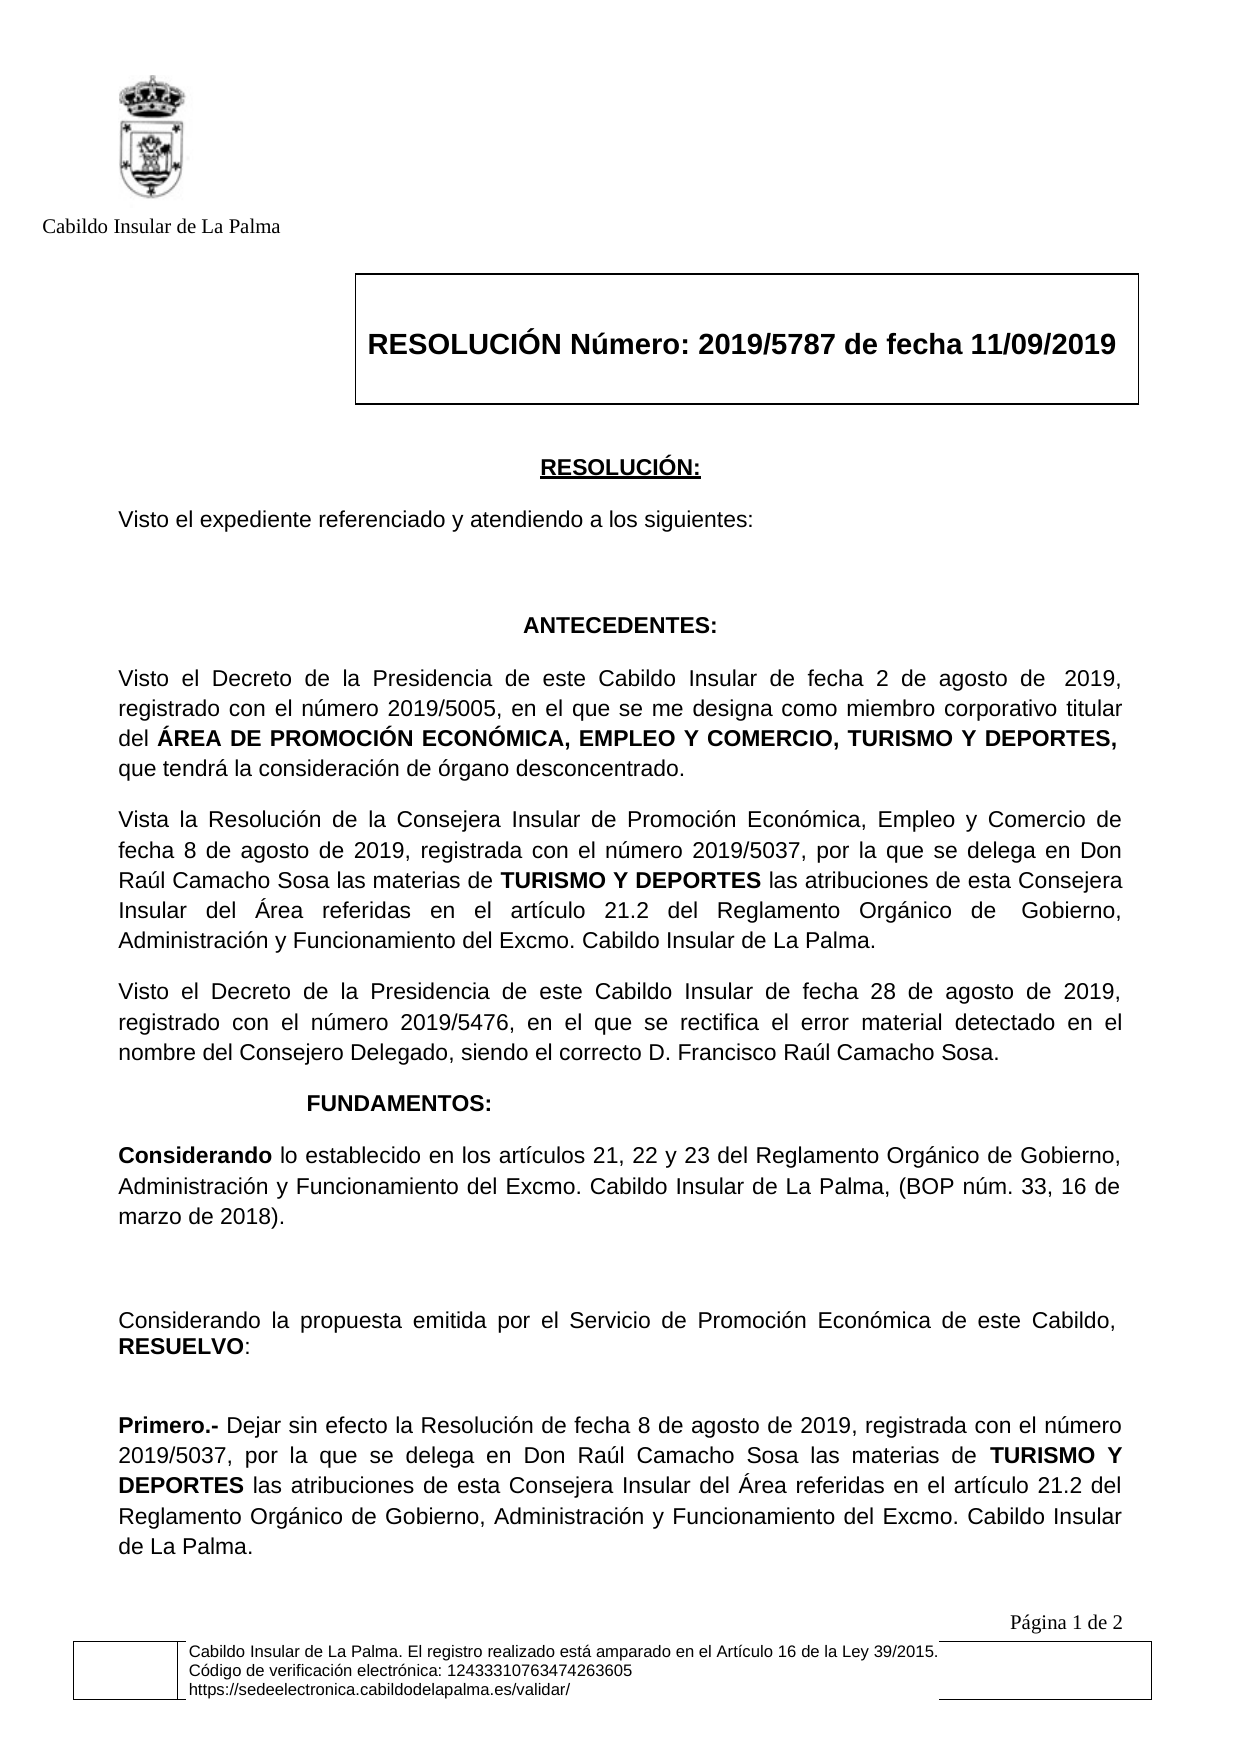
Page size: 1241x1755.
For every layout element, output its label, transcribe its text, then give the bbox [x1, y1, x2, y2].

text Primero.- Dejar sin efecto la Resolución de fecha 8 de agosto de 2019, registrada con el número 2019/5037, por la que se delega en Don Raúl Camacho Sosa las materias de TURISMO Y DEPORTES las atribuciones de esta Consejera Insular del Área referidas en el artículo 21.2 del Reglamento Orgánico de Gobierno, Administración y Funcionamiento del Excmo. Cabildo Insular de La Palma. [118, 1412, 1123, 1559]
text Página 1 de 2 [31, 1610, 1123, 1634]
subtitle RESOLUCIÓN: [473, 454, 767, 480]
text Visto el expediente referenciado y atendiendo a los siguientes: [118, 506, 1151, 533]
subtitle ANTECEDENTES: [473, 612, 767, 638]
text Considerando lo establecido en los artículos 21, 22 y 23 del Reglamento Orgánico de Gobierno, Administración y Funcionamiento del Excmo. Cabildo Insular de La Palma, (BOP núm. 33, 16 de marzo de 2018). [118, 1142, 1122, 1229]
subtitle FUNDAMENTOS: [31, 1090, 767, 1116]
text Vista la Resolución de la Consejera Insular de Promoción Económica, Empleo y Comercio de fecha 8 de agosto de 2019, registrada con el número 2019/5037, por la que se delega en Don Raúl Camacho Sosa las materias de TURISMO Y DEPORTES las atribuciones de esta Consejera Insular del Área referidas en el artículo 21.2 del Reglamento Orgánico de Gobierno, Administración y Funcionamiento del Excmo. Cabildo Insular de La Palma. [118, 806, 1123, 953]
text Considerando la propuesta emitida por el Servicio de Promoción Económica de este Cabildo, [118, 1307, 1151, 1333]
text que tendrá la consideración de órgano desconcentrado. [118, 755, 1151, 782]
subtitle RESUELVO: [118, 1333, 1151, 1359]
text Cabildo Insular de La Palma [42, 214, 1151, 238]
text Visto el Decreto de la Presidencia de este Cabildo Insular de fecha 28 de agosto de 2019, registrado con el número 2019/5476, en el que se rectifica el error material detectado en el nombre del Consejero Delegado, siendo el correcto D. Francisco Raúl Camacho Sosa. [118, 978, 1123, 1065]
text Visto el Decreto de la Presidencia de este Cabildo Insular de fecha 2 de agosto de 2019, registrado con el número 2019/5005, en el que se me designa como miembro corporativo titular del ÁREA DE PROMOCIÓN ECONÓMICA, EMPLEO Y COMERCIO, TURISMO Y DEPORTES, [118, 664, 1123, 751]
text RESOLUCIÓN Número: 2019/5787 de fecha 11/09/2019 [367, 327, 1138, 360]
